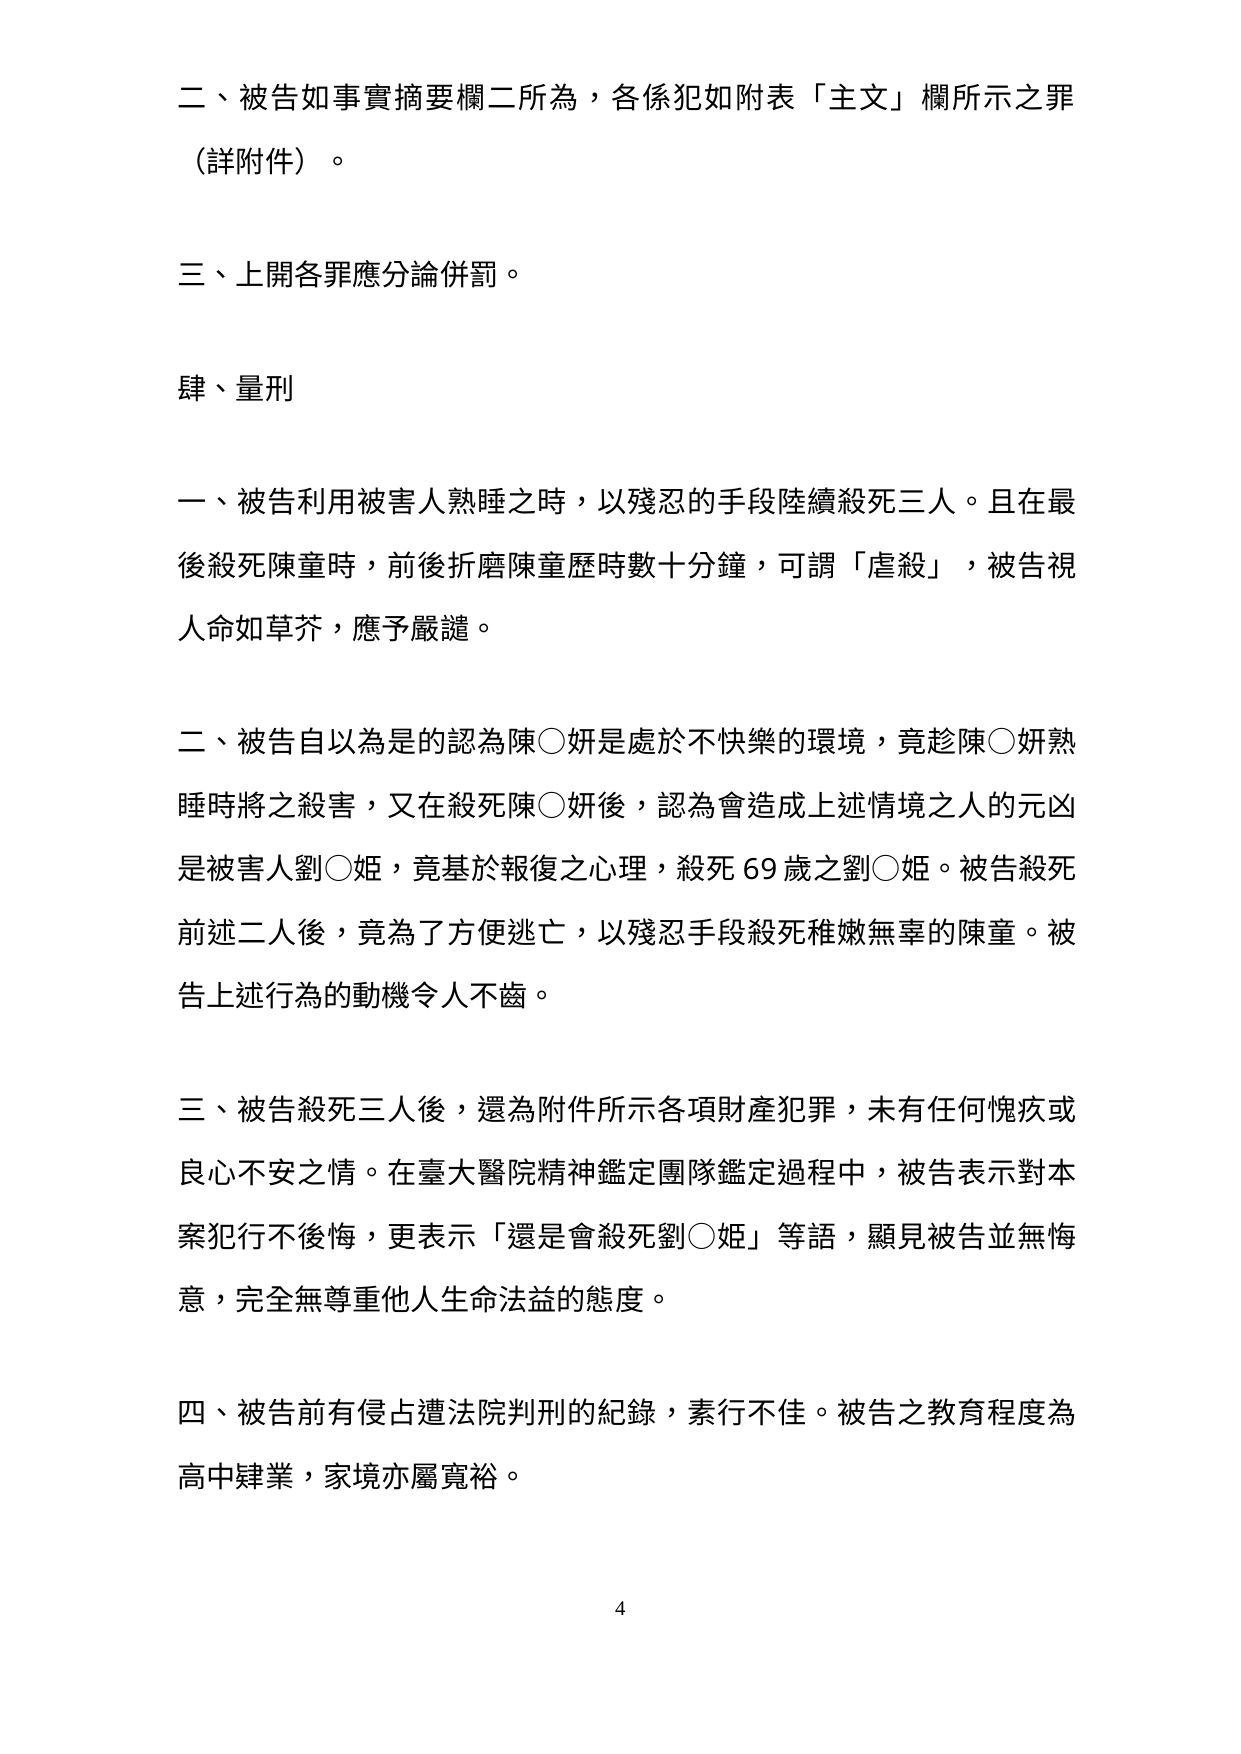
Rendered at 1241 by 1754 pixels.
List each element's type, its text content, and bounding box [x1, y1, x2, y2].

text 肆、量刑 [177, 365, 1078, 408]
text 三、被告殺死三人後，還為附件所示各項財產犯罪，未有任何愧疚或良心不安之情。在臺大醫院精神鑑定團隊鑑定過程中，被告表示對本案犯行不後悔，更表示「還是會殺死劉○姫」等語，顯見被告並無悔意，完全無尊重他人生命法益的態度。 [177, 1086, 1078, 1319]
text 二、被告自以為是的認為陳○妍是處於不快樂的環境，竟趁陳○妍熟睡時將之殺害，又在殺死陳○妍後，認為會造成上述情境之人的元凶是被害人劉○姫，竟基於報復之心理，殺死69歲之劉○姫。被告殺死前述二人後，竟為了方便逃亡，以殘忍手段殺死稚嫩無辜的陳童。被告上述行為的動機令人不齒。 [177, 719, 1078, 1015]
text 二、被告如事實摘要欄二所為，各係犯如附表「主文」欄所示之罪（詳附件）。 [177, 75, 1078, 181]
text 三、上開各罪應分論併罰。 [177, 252, 1078, 294]
text 四、被告前有侵占遭法院判刑的紀錄，素行不佳。被告之教育程度為高中肄業，家境亦屬寬裕。 [177, 1390, 1078, 1496]
text 一、被告利用被害人熟睡之時，以殘忍的手段陸續殺死三人。且在最後殺死陳童時，前後折磨陳童歷時數十分鐘，可謂「虐殺」，被告視人命如草芥，應予嚴譴。 [177, 479, 1078, 648]
